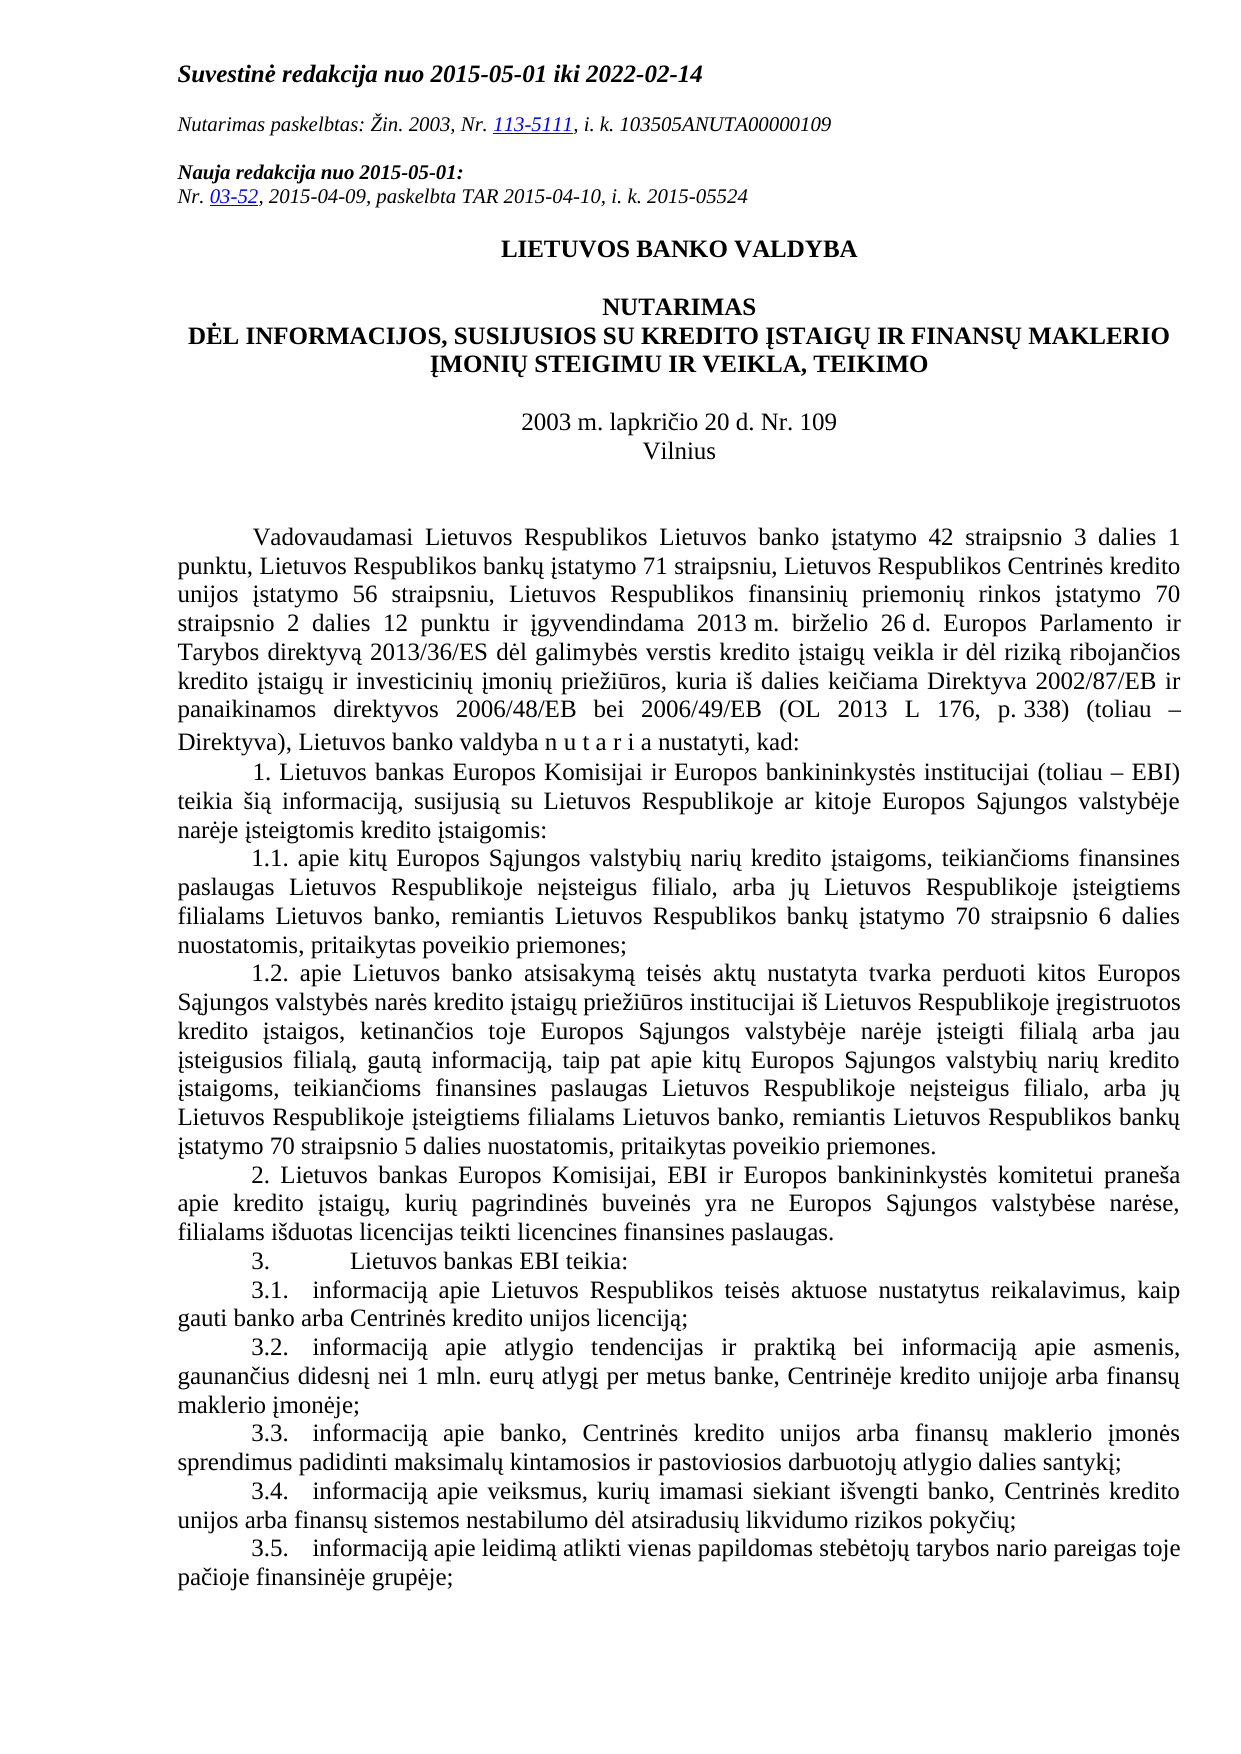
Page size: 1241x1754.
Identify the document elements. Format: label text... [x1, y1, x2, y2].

text 3.5. informaciją apie leidimą atlikti vienas papildomas stebėtojų tarybos nario pareigas toje pačioje finansinėje grupėje; [177, 1533, 1181, 1591]
text Vadovaudamasi Lietuvos Respublikos Lietuvos banko įstatymo 42 straipsnio 3 dalies 1 punktu, Lietuvos Respublikos bankų įstatymo 71 straipsniu, Lietuvos Respublikos Centrinės kredito unijos įstatymo 56 straipsniu, Lietuvos Respublikos finansinių priemonių rinkos įstatymo 70 straipsnio 2 dalies 12 punktu ir įgyvendindama 2013 m. birželio 26 d. Europos Parlamento ir Tarybos direktyvą 2013/36/ES dėl galimybės verstis kredito įstaigų veikla ir dėl riziką ribojančios kredito įstaigų ir investicinių įmonių priežiūros, kuria iš dalies keičiama Direktyva 2002/87/EB ir panaikinamos direktyvos 2006/48/EB bei 2006/49/EB (OL 2013 L 176, p. 338) (toliau – Direktyva), Lietuvos banko valdyba n u t a r i a nustatyti, kad: [177, 522, 1181, 757]
text LIETUVOS BANKO VALDYBA [177, 234, 1181, 263]
text Suvestinė redakcija nuo 2015-05-01 iki 2022-02-14 [177, 59, 1181, 88]
text 2003 m. lapkričio 20 d. Nr. 109 [177, 407, 1181, 436]
text 1.1. apie kitų Europos Sąjungos valstybių narių kredito įstaigoms, teikiančioms finansines paslaugas Lietuvos Respublikoje neįsteigus filialo, arba jų Lietuvos Respublikoje įsteigtiems filialams Lietuvos banko, remiantis Lietuvos Respublikos bankų įstatymo 70 straipsnio 6 dalies nuostatomis, pritaikytas poveikio priemones; [177, 843, 1181, 958]
text 3.1. informaciją apie Lietuvos Respublikos teisės aktuose nustatytus reikalavimus, kaip gauti banko arba Centrinės kredito unijos licenciją; [177, 1275, 1181, 1332]
text Nauja redakcija nuo 2015-05-01: [177, 160, 1181, 184]
text Vilnius [177, 436, 1181, 464]
text DĖL INFORMACIJOS, SUSIJUSIOS SU KREDITO ĮSTAIGŲ ir finansų maklerio įmonių STEIGIMU IR VEIKLA, TEIKIMO [177, 321, 1181, 378]
text 3.2. informaciją apie atlygio tendencijas ir praktiką bei informaciją apie asmenis, gaunančius didesnį nei 1 mln. eurų atlygį per metus banke, Centrinėje kredito unijoje arba finansų maklerio įmonėje; [177, 1332, 1181, 1418]
text Nutarimas paskelbtas: Žin. 2003, Nr. 113-5111, i. k. 103505ANUTA00000109 [177, 112, 1181, 136]
text 2. Lietuvos bankas Europos Komisijai, EBI ir Europos bankininkystės komitetui praneša apie kredito įstaigų, kurių pagrindinės buveinės yra ne Europos Sąjungos valstybėse narėse, filialams išduotas licencijas teikti licencines finansines paslaugas. [177, 1160, 1181, 1246]
text 3.3. informaciją apie banko, Centrinės kredito unijos arba finansų maklerio įmonės sprendimus padidinti maksimalų kintamosios ir pastoviosios darbuotojų atlygio dalies santykį; [177, 1418, 1181, 1476]
text NUTARIMAS [177, 292, 1181, 321]
text 1. Lietuvos bankas Europos Komisijai ir Europos bankininkystės institucijai (toliau – EBI) teikia šią informaciją, susijusią su Lietuvos Respublikoje ar kitoje Europos Sąjungos valstybėje narėje įsteigtomis kredito įstaigomis: [177, 757, 1181, 843]
text 3.4. informaciją apie veiksmus, kurių imamasi siekiant išvengti banko, Centrinės kredito unijos arba finansų sistemos nestabilumo dėl atsiradusių likvidumo rizikos pokyčių; [177, 1476, 1181, 1533]
text Nr. 03-52, 2015-04-09, paskelbta TAR 2015-04-10, i. k. 2015-05524 [177, 184, 1181, 208]
text 3. Lietuvos bankas EBI teikia: [215, 1246, 1181, 1275]
text 1.2. apie Lietuvos banko atsisakymą teisės aktų nustatyta tvarka perduoti kitos Europos Sąjungos valstybės narės kredito įstaigų priežiūros institucijai iš Lietuvos Respublikoje įregistruotos kredito įstaigos, ketinančios toje Europos Sąjungos valstybėje narėje įsteigti filialą arba jau įsteigusios filialą, gautą informaciją, taip pat apie kitų Europos Sąjungos valstybių narių kredito įstaigoms, teikiančioms finansines paslaugas Lietuvos Respublikoje neįsteigus filialo, arba jų Lietuvos Respublikoje įsteigtiems filialams Lietuvos banko, remiantis Lietuvos Respublikos bankų įstatymo 70 straipsnio 5 dalies nuostatomis, pritaikytas poveikio priemones. [177, 958, 1181, 1160]
